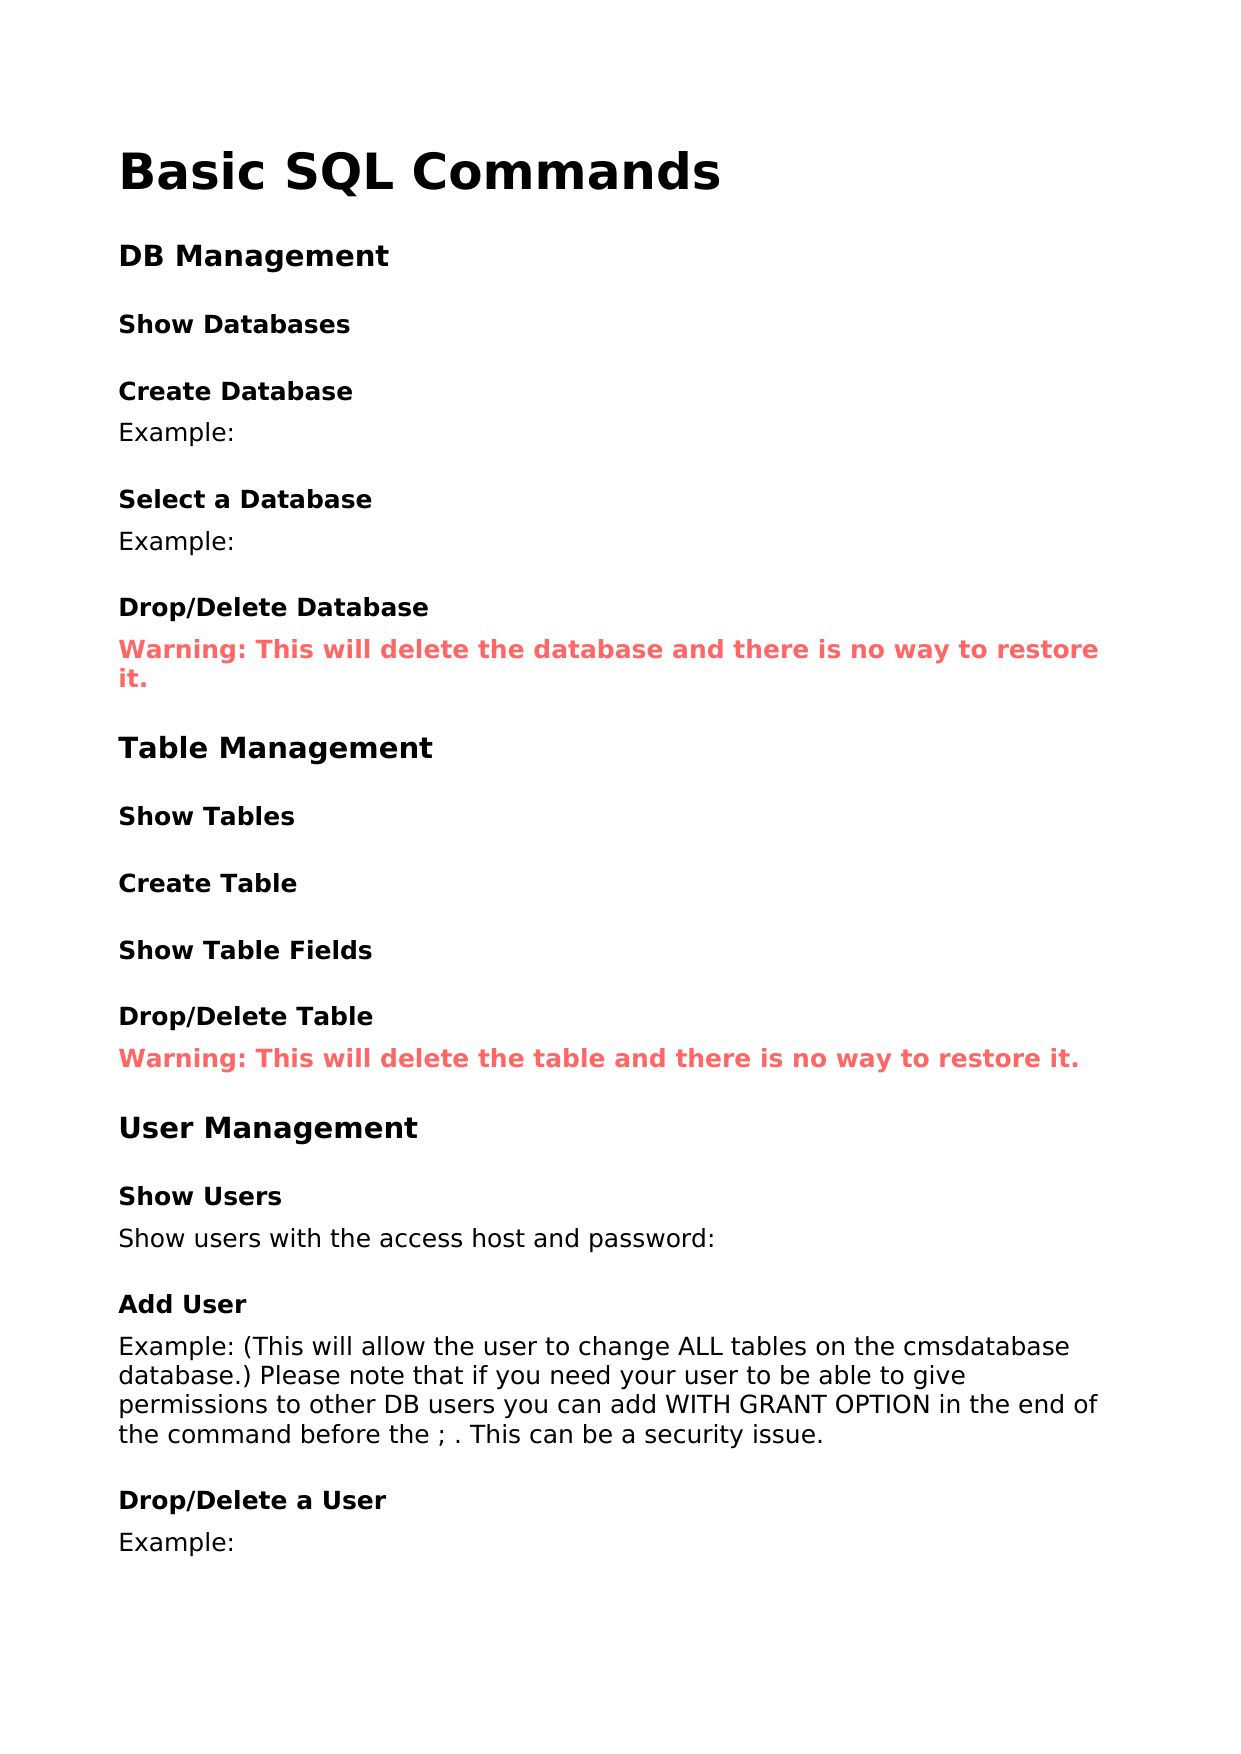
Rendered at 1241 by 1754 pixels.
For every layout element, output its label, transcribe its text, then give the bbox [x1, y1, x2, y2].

text Show users with the access host and password: [118, 1224, 1122, 1253]
subtitle Select a Database [118, 485, 1122, 514]
text Example: [118, 527, 1122, 556]
subtitle Show Databases [118, 310, 1122, 339]
text Example: (This will allow the user to change ALL tables on the cmsdatabase database.) Please note that if you need your user to be able to give permissions to other DB users you can add WITH GRANT OPTION in the end of the command before the ; . This can be a security issue. [118, 1332, 1122, 1449]
subtitle Drop/Delete Table [118, 1003, 1122, 1032]
text Warning: This will delete the database and there is no way to restore it. [118, 635, 1122, 694]
text Example: [118, 419, 1122, 448]
subtitle Drop/Delete a User [118, 1487, 1122, 1516]
subtitle Add User [118, 1291, 1122, 1320]
subtitle Basic SQL Commands [118, 143, 1122, 201]
subtitle User Management [118, 1111, 1122, 1145]
subtitle DB Management [118, 239, 1122, 273]
subtitle Drop/Delete Database [118, 594, 1122, 623]
text Example: [118, 1528, 1122, 1557]
subtitle Create Table [118, 869, 1122, 898]
subtitle Show Users [118, 1182, 1122, 1212]
text Warning: This will delete the table and there is no way to restore it. [118, 1044, 1122, 1073]
subtitle Show Tables [118, 803, 1122, 832]
subtitle Create Database [118, 377, 1122, 406]
subtitle Table Management [118, 731, 1122, 765]
subtitle Show Table Fields [118, 936, 1122, 965]
